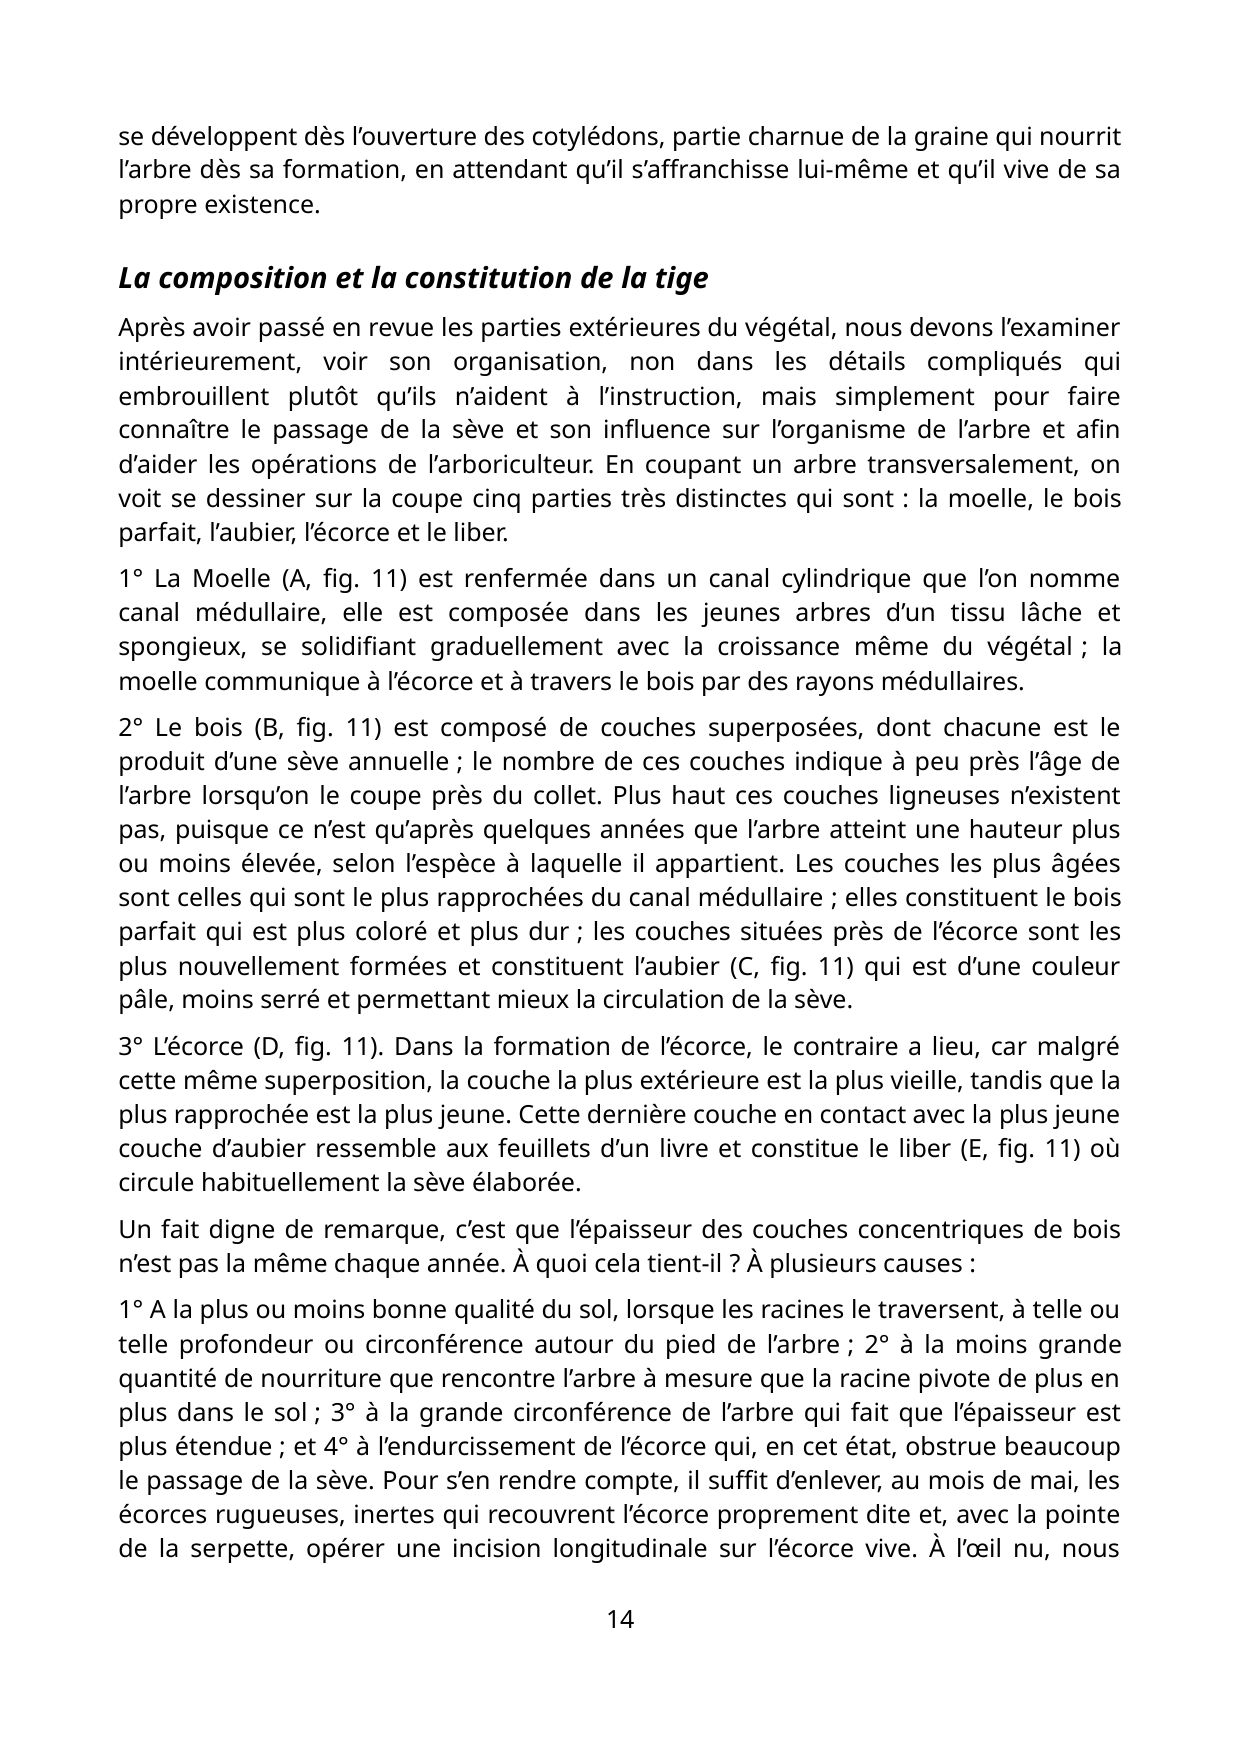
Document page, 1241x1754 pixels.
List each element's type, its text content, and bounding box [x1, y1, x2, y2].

text 2° Le bois (B, fig. 11) est composé de couches superposées, dont chacune est le produit d’une sève annuelle ; le nombre de ces couches indique à peu près l’âge de l’arbre lorsqu’on le coupe près du collet. Plus haut ces couches ligneuses n’existent pas, puisque ce n’est qu’après quelques années que l’arbre atteint une hauteur plus ou moins élevée, selon l’espèce à laquelle il appartient. Les couches les plus âgées sont celles qui sont le plus rapprochées du canal médullaire ; elles constituent le bois parfait qui est plus coloré et plus dur ; les couches situées près de l’écorce sont les plus nouvellement formées et constituent l’aubier (C, fig. 11) qui est d’une couleur pâle, moins serré et permettant mieux la circulation de la sève. [118, 710, 1122, 1016]
text 1° La Moelle (A, fig. 11) est renfermée dans un canal cylindrique que l’on nomme canal médullaire, elle est composée dans les jeunes arbres d’un tissu lâche et spongieux, se solidifiant graduellement avec la croissance même du végétal ; la moelle communique à l’écorce et à travers le bois par des rayons médullaires. [118, 561, 1122, 697]
text se développent dès l’ouverture des cotylédons, partie charnue de la graine qui nourrit l’arbre dès sa formation, en attendant qu’il s’affranchisse lui-même et qu’il vive de sa propre existence. [118, 118, 1122, 220]
text Un fait digne de remarque, c’est que l’épaisseur des couches concentriques de bois n’est pas la même chaque année. À quoi cela tient-il ? À plusieurs causes : [118, 1212, 1122, 1280]
subtitle La composition et la constitution de la tige [118, 258, 1122, 297]
text 3° L’écorce (D, fig. 11). Dans la formation de l’écorce, le contraire a lieu, car malgré cette même superposition, la couche la plus extérieure est la plus vieille, tandis que la plus rapprochée est la plus jeune. Cette dernière couche en contact avec la plus jeune couche d’aubier ressemble aux feuillets d’un livre et constitue le liber (E, fig. 11) où circule habituellement la sève élaborée. [118, 1029, 1122, 1199]
text 1° A la plus ou moins bonne qualité du sol, lorsque les racines le traversent, à telle ou telle profondeur ou circonférence autour du pied de l’arbre ; 2° à la moins grande quantité de nourriture que rencontre l’arbre à mesure que la racine pivote de plus en plus dans le sol ; 3° à la grande circonférence de l’arbre qui fait que l’épaisseur est plus étendue ; et 4° à l’endurcissement de l’écorce qui, en cet état, obstrue beaucoup le passage de la sève. Pour s’en rendre compte, il suffit d’enlever, au mois de mai, les écorces rugueuses, inertes qui recouvrent l’écorce proprement dite et, avec la pointe de la serpette, opérer une incision longitudinale sur l’écorce vive. À l’œil nu, nous [118, 1292, 1122, 1565]
text Après avoir passé en revue les parties extérieures du végétal, nous devons l’examiner intérieurement, voir son organisation, non dans les détails compliqués qui embrouillent plutôt qu’ils n’aident à l’instruction, mais simplement pour faire connaître le passage de la sève et son influence sur l’organisme de l’arbre et afin d’aider les opérations de l’arboriculteur. En coupant un arbre transversalement, on voit se dessiner sur la coupe cinq parties très distinctes qui sont : la moelle, le bois parfait, l’aubier, l’écorce et le liber. [118, 310, 1122, 548]
